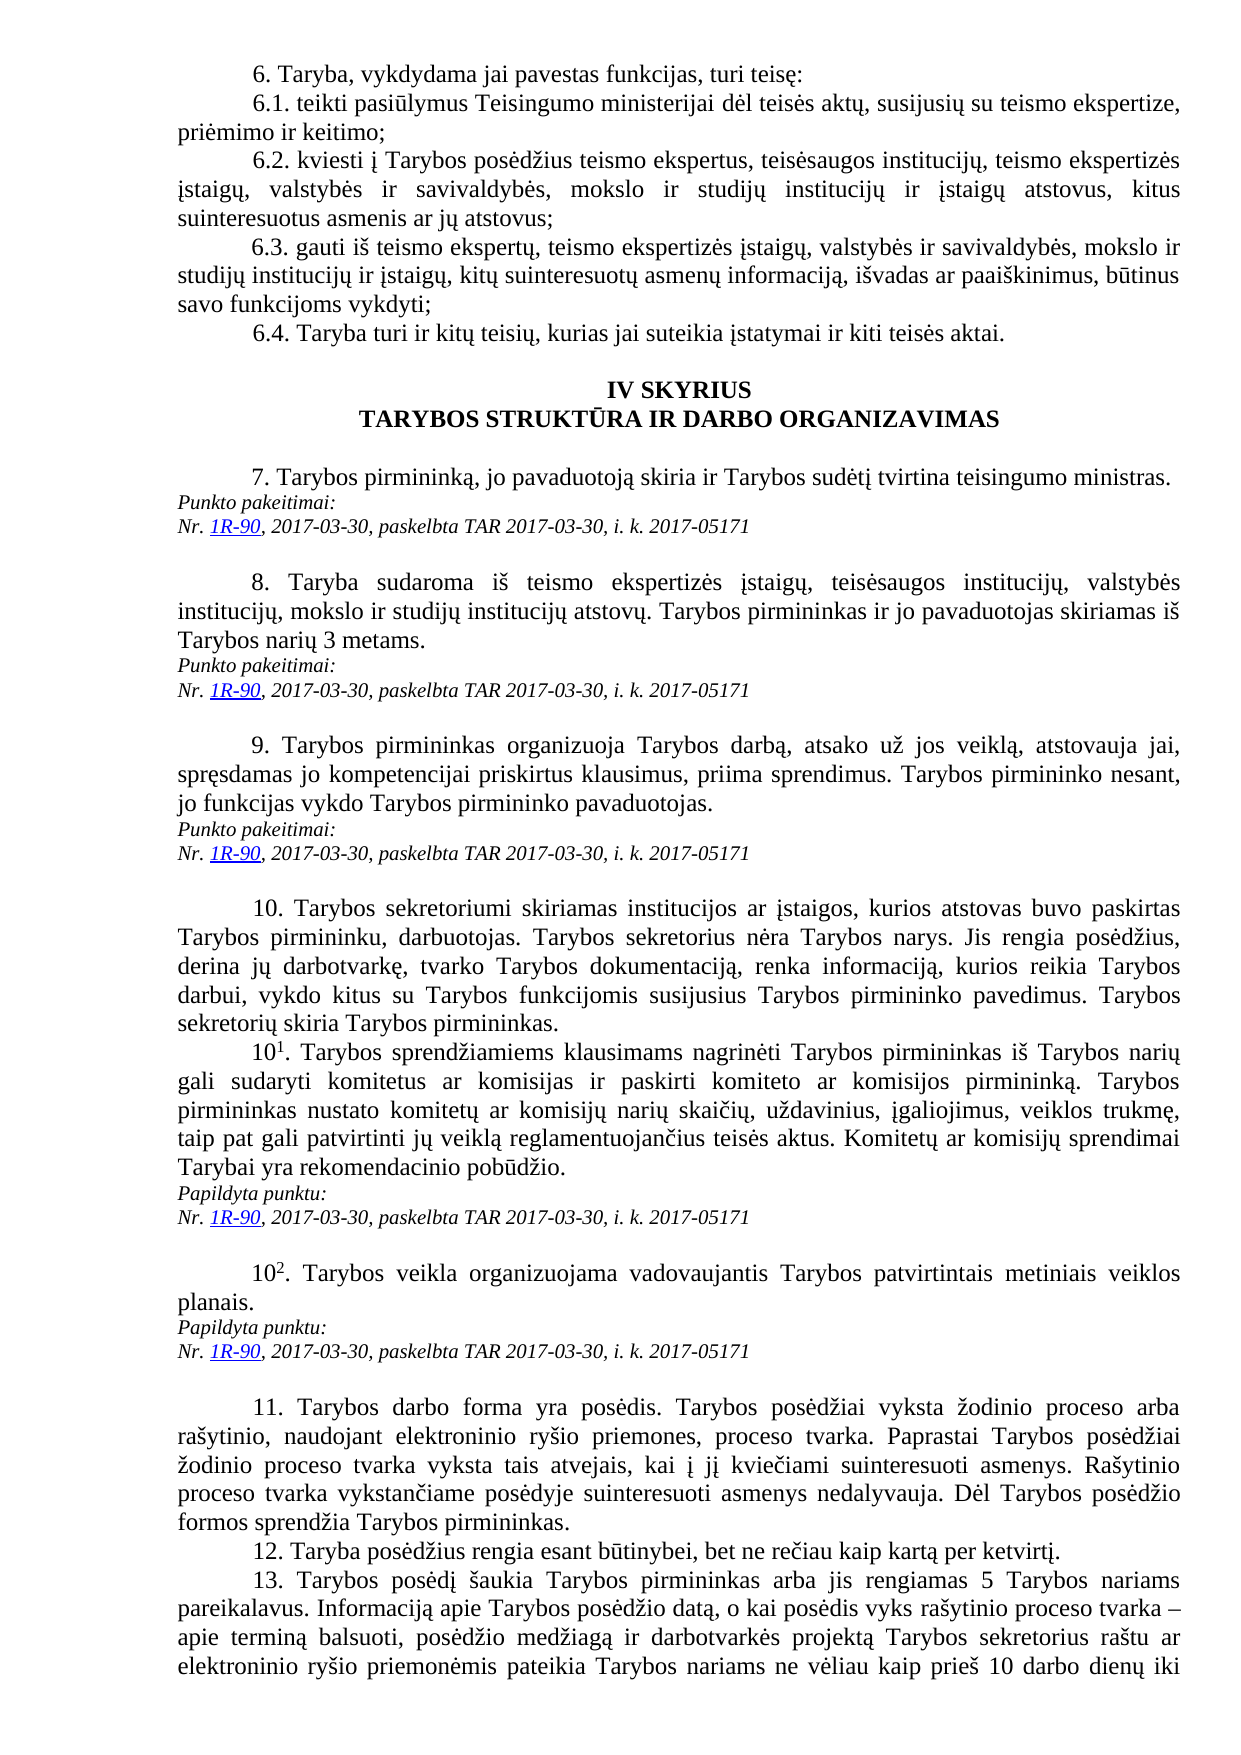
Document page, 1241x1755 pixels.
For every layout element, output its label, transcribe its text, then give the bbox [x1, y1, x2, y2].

text 6.3. gauti iš teismo ekspertų, teismo ekspertizės įstaigų, valstybės ir savivaldybės, mokslo ir studijų institucijų ir įstaigų, kitų suinteresuotų asmenų informaciją, išvadas ar paaiškinimus, būtinus savo funkcijoms vykdyti; [177, 232, 1181, 318]
text 6.4. Taryba turi ir kitų teisių, kurias jai suteikia įstatymai ir kiti teisės aktai. [177, 318, 1181, 347]
text Papildyta punktu: [177, 1181, 1181, 1205]
text Punkto pakeitimai: [177, 490, 1181, 514]
text Nr. 1R-90, 2017-03-30, paskelbta TAR 2017-03-30, i. k. 2017-05171 [177, 677, 1181, 702]
text 6.1. teikti pasiūlymus Teisingumo ministerijai dėl teisės aktų, susijusių su teismo ekspertize, priėmimo ir keitimo; [177, 88, 1181, 145]
text 102. Tarybos veikla organizuojama vadovaujantis Tarybos patvirtintais metiniais veiklos planais. [177, 1258, 1181, 1315]
text Nr. 1R-90, 2017-03-30, paskelbta TAR 2017-03-30, i. k. 2017-05171 [177, 1205, 1181, 1229]
text 8. Taryba sudaroma iš teismo ekspertizės įstaigų, teisėsaugos institucijų, valstybės institucijų, mokslo ir studijų institucijų atstovų. Tarybos pirmininkas ir jo pavaduotojas skiriamas iš Tarybos narių 3 metams. [177, 567, 1181, 653]
text 13. Tarybos posėdį šaukia Tarybos pirmininkas arba jis rengiamas 5 Tarybos nariams pareikalavus. Informaciją apie Tarybos posėdžio datą, o kai posėdis vyks rašytinio proceso tvarka – apie terminą balsuoti, posėdžio medžiagą ir darbotvarkės projektą Tarybos sekretorius raštu ar elektroninio ryšio priemonėmis pateikia Tarybos nariams ne vėliau kaip prieš 10 darbo dienų iki [177, 1565, 1181, 1680]
text Nr. 1R-90, 2017-03-30, paskelbta TAR 2017-03-30, i. k. 2017-05171 [177, 841, 1181, 865]
text Punkto pakeitimai: [177, 653, 1181, 677]
text 10. Tarybos sekretoriumi skiriamas institucijos ar įstaigos, kurios atstovas buvo paskirtas Tarybos pirmininku, darbuotojas. Tarybos sekretorius nėra Tarybos narys. Jis rengia posėdžius, derina jų darbotvarkę, tvarko Tarybos dokumentaciją, renka informaciją, kurios reikia Tarybos darbui, vykdo kitus su Tarybos funkcijomis susijusius Tarybos pirmininko pavedimus. Tarybos sekretorių skiria Tarybos pirmininkas. [177, 893, 1181, 1037]
text 7. Tarybos pirmininką, jo pavaduotoją skiria ir Tarybos sudėtį tvirtina teisingumo ministras. [177, 462, 1181, 490]
text TARYBOS STRUKTŪRA IR DARBO ORGANIZAVIMAS [177, 404, 1181, 433]
text 6. Taryba, vykdydama jai pavestas funkcijas, turi teisę: [177, 59, 1181, 88]
text Nr. 1R-90, 2017-03-30, paskelbta TAR 2017-03-30, i. k. 2017-05171 [177, 514, 1181, 538]
text Punkto pakeitimai: [177, 817, 1181, 841]
text Papildyta punktu: [177, 1315, 1181, 1339]
text 11. Tarybos darbo forma yra posėdis. Tarybos posėdžiai vyksta žodinio proceso arba rašytinio, naudojant elektroninio ryšio priemones, proceso tvarka. Paprastai Tarybos posėdžiai žodinio proceso tvarka vyksta tais atvejais, kai į jį kviečiami suinteresuoti asmenys. Rašytinio proceso tvarka vykstančiame posėdyje suinteresuoti asmenys nedalyvauja. Dėl Tarybos posėdžio formos sprendžia Tarybos pirmininkas. [177, 1392, 1181, 1536]
text 12. Taryba posėdžius rengia esant būtinybei, bet ne rečiau kaip kartą per ketvirtį. [177, 1536, 1181, 1565]
text 101. Tarybos sprendžiamiems klausimams nagrinėti Tarybos pirmininkas iš Tarybos narių gali sudaryti komitetus ar komisijas ir paskirti komiteto ar komisijos pirmininką. Tarybos pirmininkas nustato komitetų ar komisijų narių skaičių, uždavinius, įgaliojimus, veiklos trukmę, taip pat gali patvirtinti jų veiklą reglamentuojančius teisės aktus. Komitetų ar komisijų sprendimai Tarybai yra rekomendacinio pobūdžio. [177, 1037, 1181, 1181]
text Nr. 1R-90, 2017-03-30, paskelbta TAR 2017-03-30, i. k. 2017-05171 [177, 1339, 1181, 1363]
text 9. Tarybos pirmininkas organizuoja Tarybos darbą, atsako už jos veiklą, atstovauja jai, spręsdamas jo kompetencijai priskirtus klausimus, priima sprendimus. Tarybos pirmininko nesant, jo funkcijas vykdo Tarybos pirmininko pavaduotojas. [177, 730, 1181, 817]
text IV skyrius [177, 375, 1181, 404]
text 6.2. kviesti į Tarybos posėdžius teismo ekspertus, teisėsaugos institucijų, teismo ekspertizės įstaigų, valstybės ir savivaldybės, mokslo ir studijų institucijų ir įstaigų atstovus, kitus suinteresuotus asmenis ar jų atstovus; [177, 145, 1181, 232]
